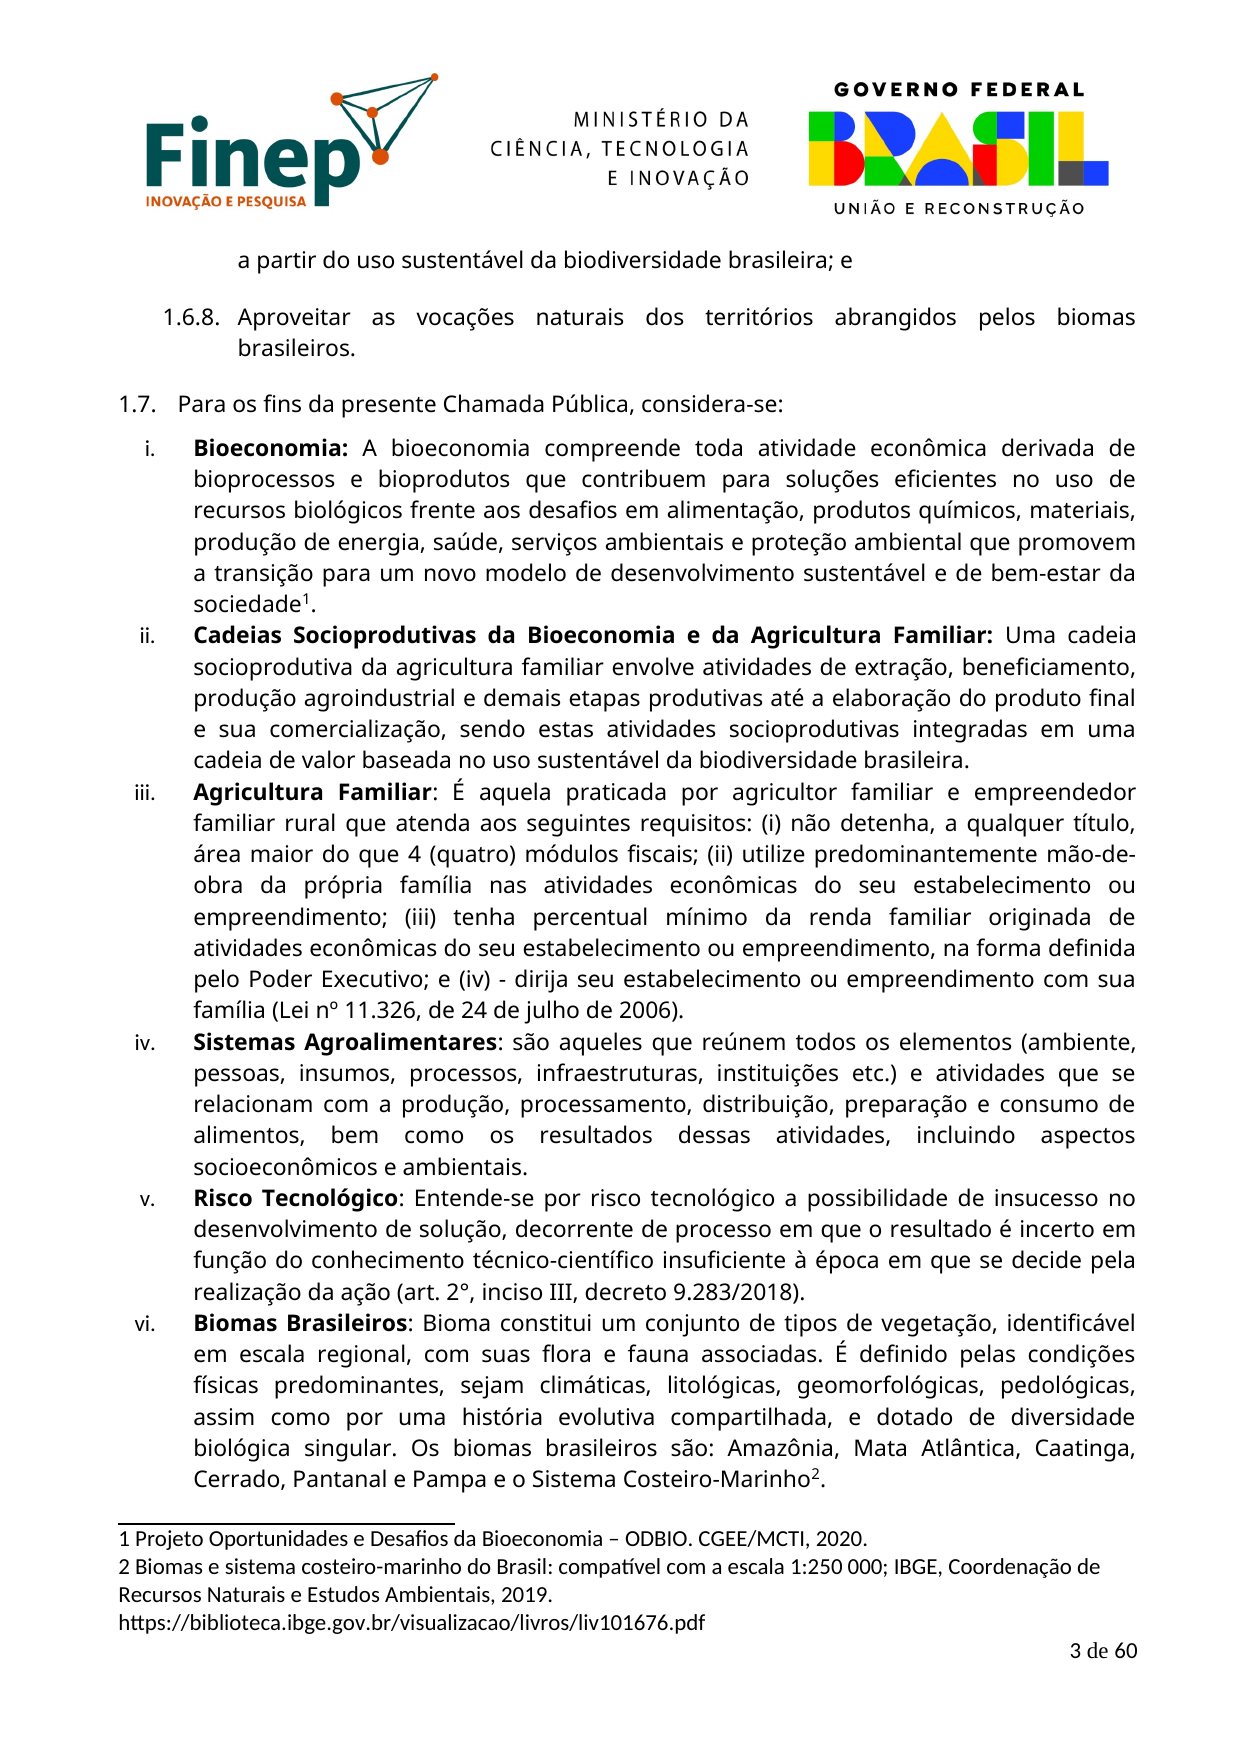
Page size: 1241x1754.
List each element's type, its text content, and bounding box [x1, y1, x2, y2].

list Biomas Brasileiros: Bioma constitui um conjunto de tipos de vegetação, identificável em escala regional, com suas flora e fauna associadas. É definido pelas condições físicas predominantes, sejam climáticas, litológicas, geomorfológicas, pedológicas, assim como por uma história evolutiva compartilhada, e dotado de diversidade biológica singular. Os biomas brasileiros são: Amazônia, Mata Atlântica, Caatinga, Cerrado, Pantanal e Pampa e o Sistema Costeiro-Marinho. [156, 1307, 1137, 1494]
list Biomas e sistema costeiro-marinho do Brasil: compatível com a escala 1:250 000; IBGE, Coordenação de Recursos Naturais e Estudos Ambientais, 2019. https://biblioteca.ibge.gov.br/visualizacao/livros/liv101676.pdf [118, 1552, 1137, 1636]
list a partir do uso sustentável da biodiversidade brasileira; e [162, 244, 1137, 276]
list Risco Tecnológico: Entende-se por risco tecnológico a possibilidade de insucesso no desenvolvimento de solução, decorrente de processo em que o resultado é incerto em função do conhecimento técnico-científico insuficiente à época em que se decide pela realização da ação (art. 2°, inciso III, decreto 9.283/2018). [156, 1182, 1137, 1307]
list Aproveitar as vocações naturais dos territórios abrangidos pelos biomas brasileiros. [162, 301, 1137, 363]
list Agricultura Familiar: É aquela praticada por agricultor familiar e empreendedor familiar rural que atenda aos seguintes requisitos: (i) não detenha, a qualquer título, área maior do que 4 (quatro) módulos fiscais; (ii) utilize predominantemente mão-de-obra da própria família nas atividades econômicas do seu estabelecimento ou empreendimento; (iii) tenha percentual mínimo da renda familiar originada de atividades econômicas do seu estabelecimento ou empreendimento, na forma definida pelo Poder Executivo; e (iv) - dirija seu estabelecimento ou empreendimento com sua família (Lei nº 11.326, de 24 de julho de 2006). [156, 776, 1137, 1026]
list Cadeias Socioprodutivas da Bioeconomia e da Agricultura Familiar: Uma cadeia socioprodutiva da agricultura familiar envolve atividades de extração, beneficiamento, produção agroindustrial e demais etapas produtivas até a elaboração do produto final e sua comercialização, sendo estas atividades socioprodutivas integradas em uma cadeia de valor baseada no uso sustentável da biodiversidade brasileira. [156, 619, 1137, 776]
list Para os fins da presente Chamada Pública, considera-se: [118, 388, 1137, 419]
list Bioeconomia: A bioeconomia compreende toda atividade econômica derivada de bioprocessos e bioprodutos que contribuem para soluções eficientes no uso de recursos biológicos frente aos desafios em alimentação, produtos químicos, materiais, produção de energia, saúde, serviços ambientais e proteção ambiental que promovem a transição para um novo modelo de desenvolvimento sustentável e de bem-estar da sociedade. [156, 432, 1137, 619]
list Projeto Oportunidades e Desafios da Bioeconomia – ODBIO. CGEE/MCTI, 2020. [118, 1524, 1137, 1552]
list Sistemas Agroalimentares: são aqueles que reúnem todos os elementos (ambiente, pessoas, insumos, processos, infraestruturas, instituições etc.) e atividades que se relacionam com a produção, processamento, distribuição, preparação e consumo de alimentos, bem como os resultados dessas atividades, incluindo aspectos socioeconômicos e ambientais. [156, 1026, 1137, 1182]
